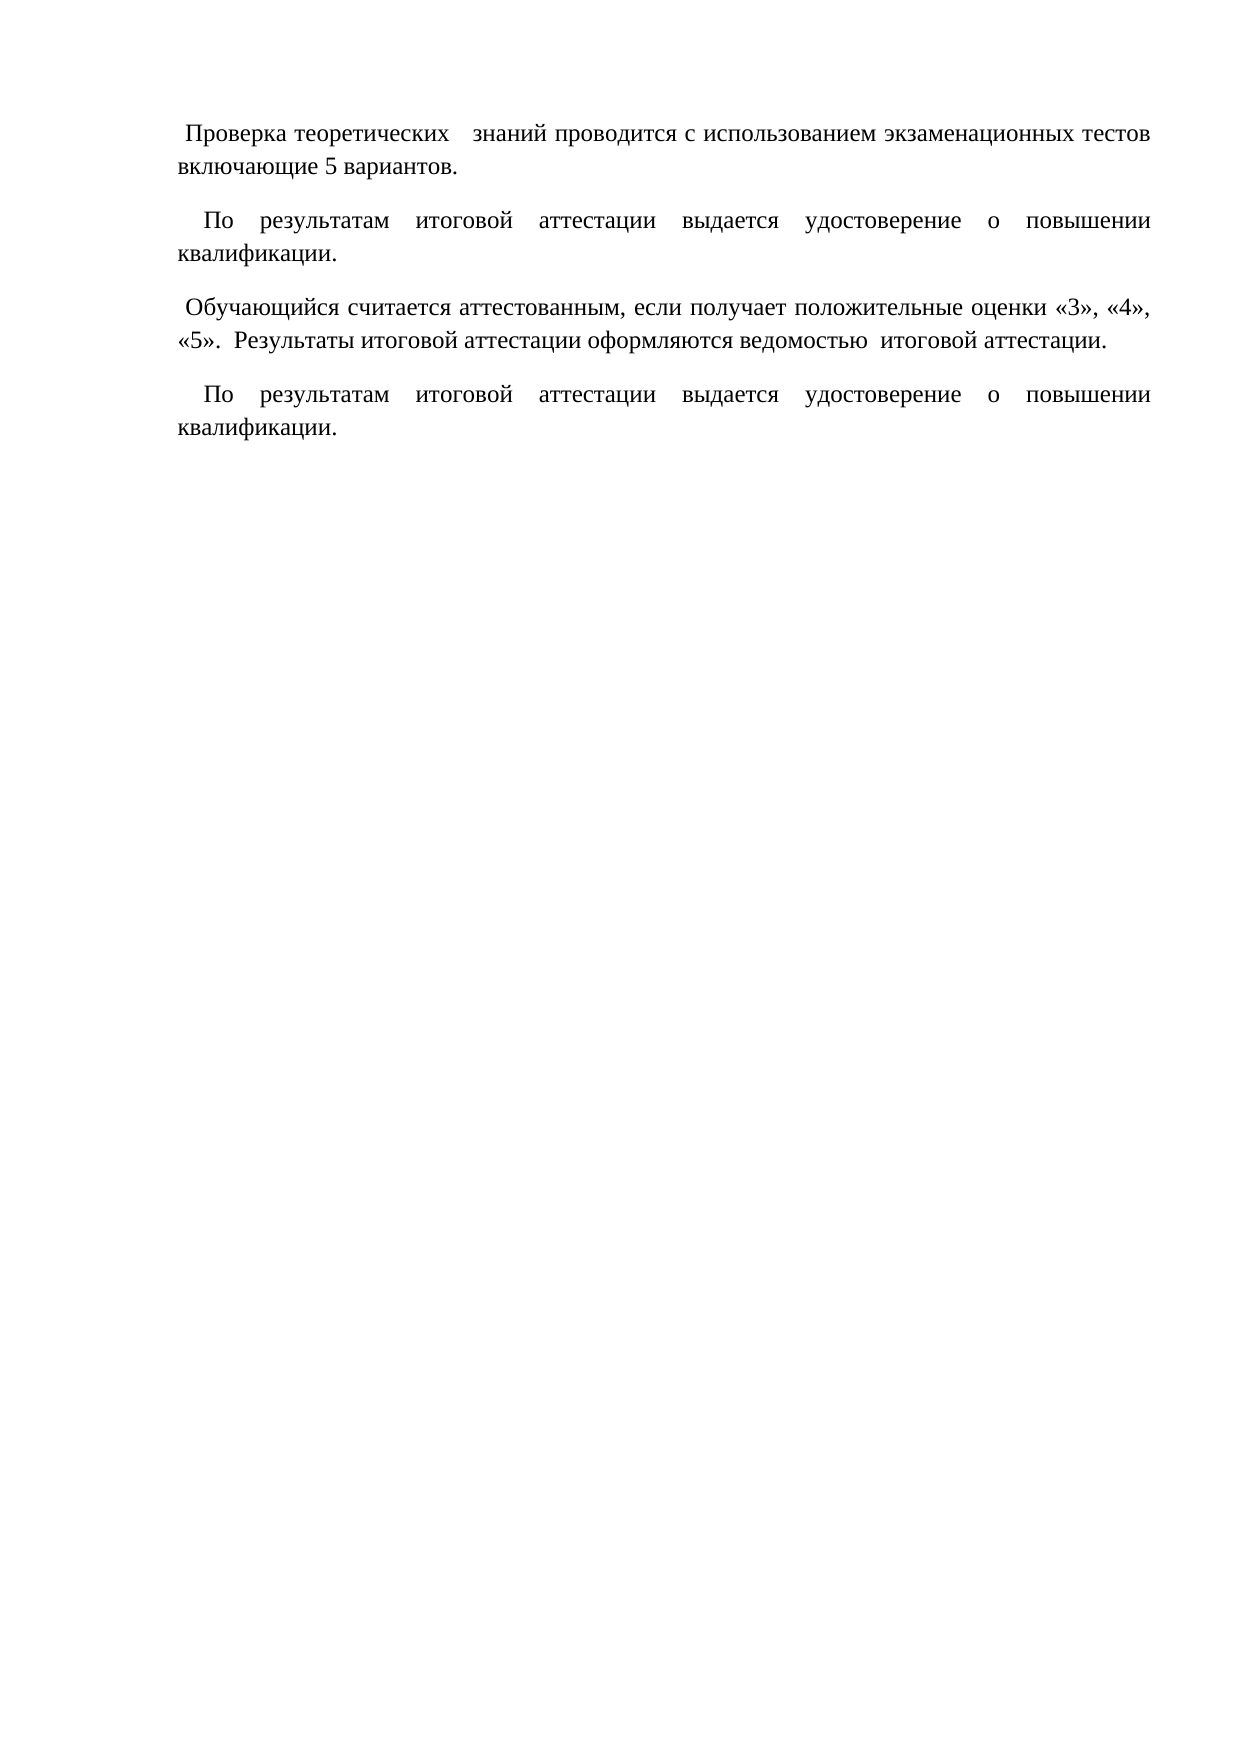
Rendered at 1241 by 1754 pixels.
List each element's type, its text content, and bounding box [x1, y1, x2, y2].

text По результатам итоговой аттестации выдается удостоверение о повышении квалификации. [177, 205, 1152, 267]
text Проверка теоретических знаний проводится с использованием экзаменационных тестов включающие 5 вариантов. [177, 118, 1152, 180]
text Обучающийся считается аттестованным, если получает положительные оценки «3», «4», «5». Результаты итоговой аттестации оформляются ведомостью итоговой аттестации. [177, 292, 1152, 354]
text По результатам итоговой аттестации выдается удостоверение о повышении квалификации. [177, 379, 1152, 441]
